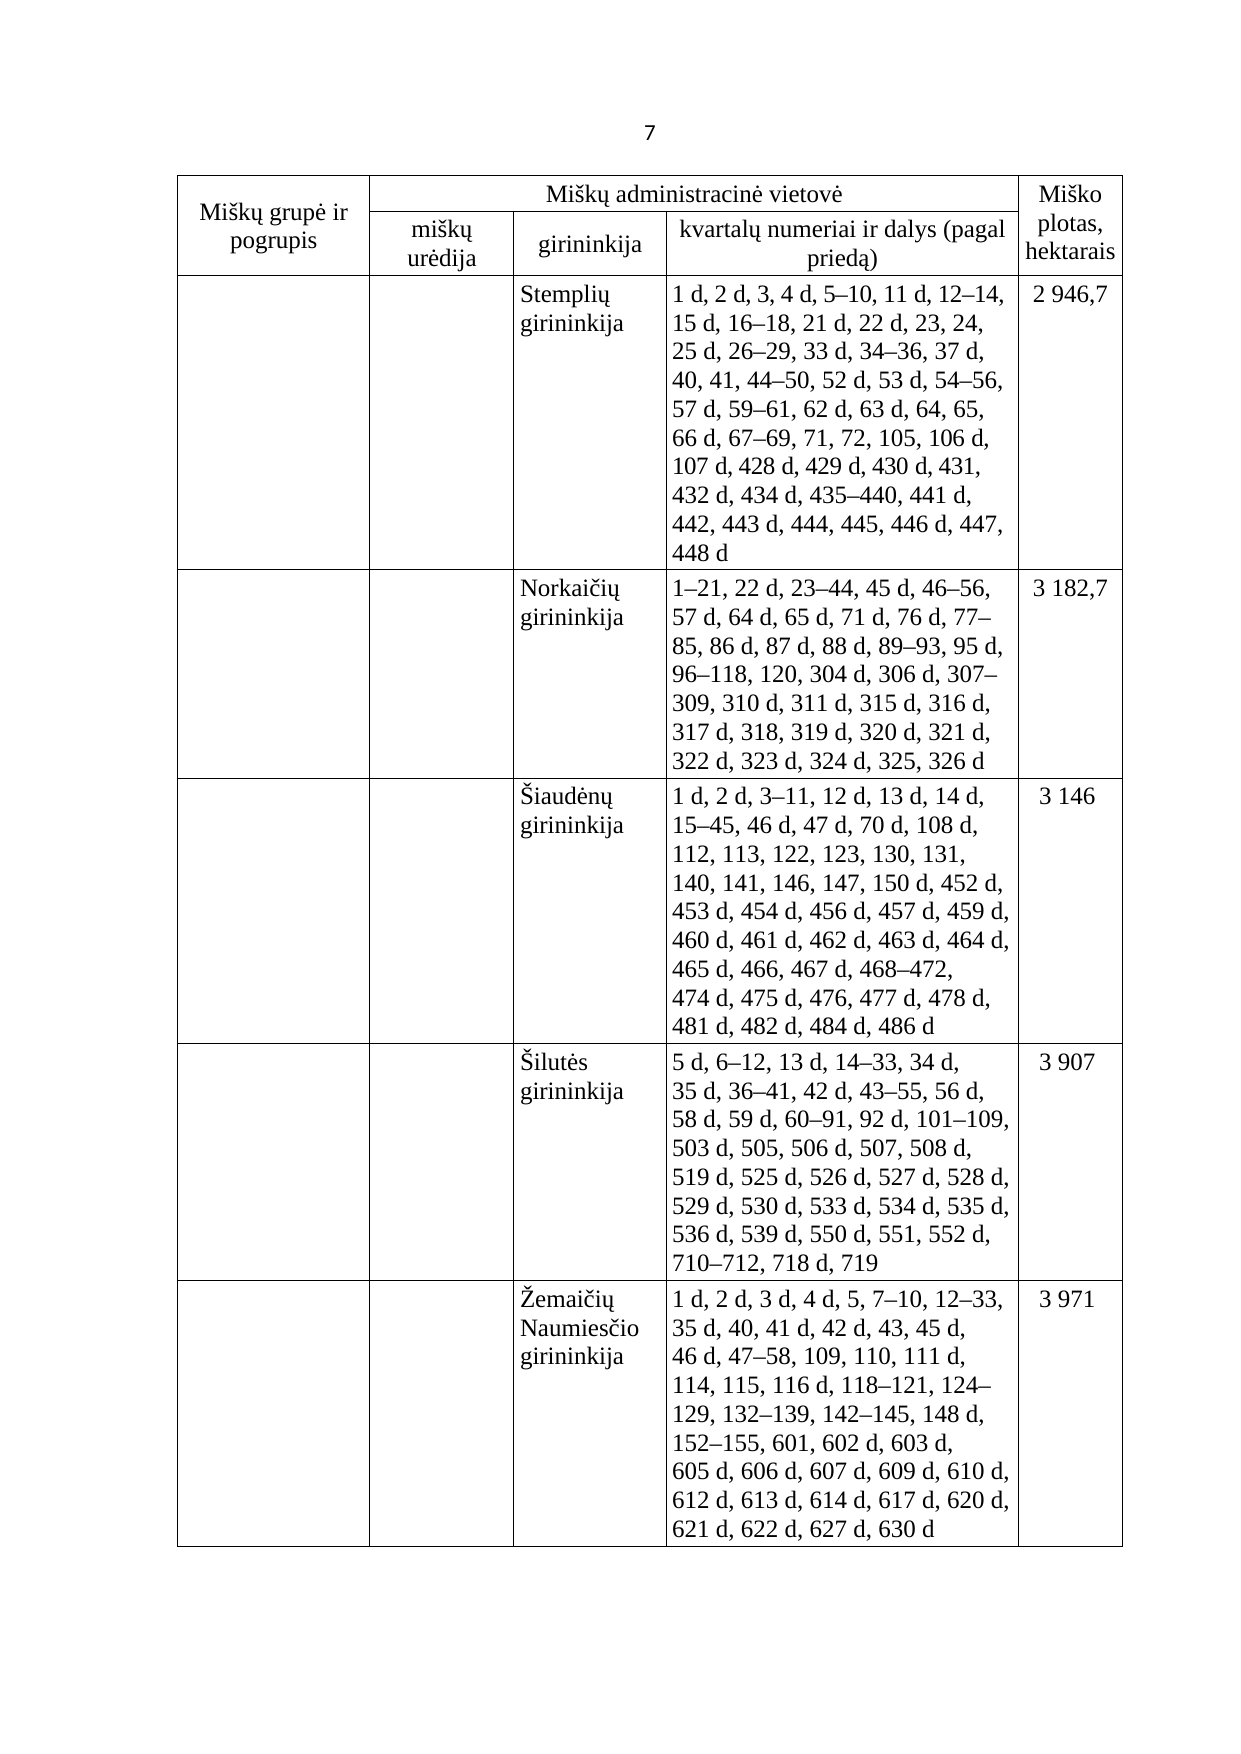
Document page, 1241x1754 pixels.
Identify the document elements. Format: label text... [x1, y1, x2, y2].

table_cell Žemaičių Naumiesčio girininkija [514, 1281, 666, 1546]
table_header Miškų administracinė vietovė [370, 176, 1018, 211]
table_cell miškų urėdija [370, 212, 513, 275]
table_header Miškų grupė ir pogrupis [178, 176, 369, 275]
table_cell Norkaičių girininkija [514, 570, 666, 777]
table_cell [178, 570, 369, 777]
table_cell 3 971 [1019, 1281, 1122, 1546]
table_cell Šiaudėnų girininkija [514, 779, 666, 1043]
table_cell [370, 1281, 513, 1546]
table_cell [178, 1044, 369, 1280]
table_cell 1 d, 2 d, 3–11, 12 d, 13 d, 14 d, 15–45, 46 d, 47 d, 70 d, 108 d, 112, 113, 122, 123, 130, 131, 140, 141, 146, 147, 150 d, 452 d, 453 d, 454 d, 456 d, 457 d, 459 d, 460 d, 461 d, 462 d, 463 d, 464 d, 465 d, 466, 467 d, 468–472, 474 d, 475 d, 476, 477 d, 478 d, 481 d, 482 d, 484 d, 486 d [667, 779, 1018, 1043]
table_cell [178, 1281, 369, 1546]
table_cell [178, 779, 369, 1043]
table_cell 1 d, 2 d, 3, 4 d, 5–10, 11 d, 12–14, 15 d, 16–18, 21 d, 22 d, 23, 24, 25 d, 26–29, 33 d, 34–36, 37 d, 40, 41, 44–50, 52 d, 53 d, 54–56, 57 d, 59–61, 62 d, 63 d, 64, 65, 66 d, 67–69, 71, 72, 105, 106 d, 107 d, 428 d, 429 d, 430 d, 431, 432 d, 434 d, 435–440, 441 d, 442, 443 d, 444, 445, 446 d, 447, 448 d [667, 276, 1018, 569]
table_header Miško plotas, hektarais [1019, 176, 1122, 275]
table_cell 1–21, 22 d, 23–44, 45 d, 46–56, 57 d, 64 d, 65 d, 71 d, 76 d, 77–85, 86 d, 87 d, 88 d, 89–93, 95 d, 96–118, 120, 304 d, 306 d, 307–309, 310 d, 311 d, 315 d, 316 d, 317 d, 318, 319 d, 320 d, 321 d, 322 d, 323 d, 324 d, 325, 326 d [667, 570, 1018, 777]
table_cell girininkija [514, 212, 666, 275]
table_cell Šilutės girininkija [514, 1044, 666, 1280]
table_cell Stemplių girininkija [514, 276, 666, 569]
table_cell [178, 276, 369, 569]
table_cell 3 146 [1019, 779, 1122, 1043]
table_cell [370, 1044, 513, 1280]
table_cell 3 182,7 [1019, 570, 1122, 777]
table_cell [370, 276, 513, 569]
table_cell 1 d, 2 d, 3 d, 4 d, 5, 7–10, 12–33, 35 d, 40, 41 d, 42 d, 43, 45 d, 46 d, 47–58, 109, 110, 111 d, 114, 115, 116 d, 118–121, 124–129, 132–139, 142–145, 148 d, 152–155, 601, 602 d, 603 d, 605 d, 606 d, 607 d, 609 d, 610 d, 612 d, 613 d, 614 d, 617 d, 620 d, 621 d, 622 d, 627 d, 630 d [667, 1281, 1018, 1546]
table_cell 5 d, 6–12, 13 d, 14–33, 34 d, 35 d, 36–41, 42 d, 43–55, 56 d, 58 d, 59 d, 60–91, 92 d, 101–109, 503 d, 505, 506 d, 507, 508 d, 519 d, 525 d, 526 d, 527 d, 528 d, 529 d, 530 d, 533 d, 534 d, 535 d, 536 d, 539 d, 550 d, 551, 552 d, 710–712, 718 d, 719 [667, 1044, 1018, 1280]
table_cell kvartalų numeriai ir dalys (pagal priedą) [667, 212, 1018, 275]
table_cell 3 907 [1019, 1044, 1122, 1280]
table_cell 2 946,7 [1019, 276, 1122, 569]
table_cell [370, 779, 513, 1043]
table_cell [370, 570, 513, 777]
